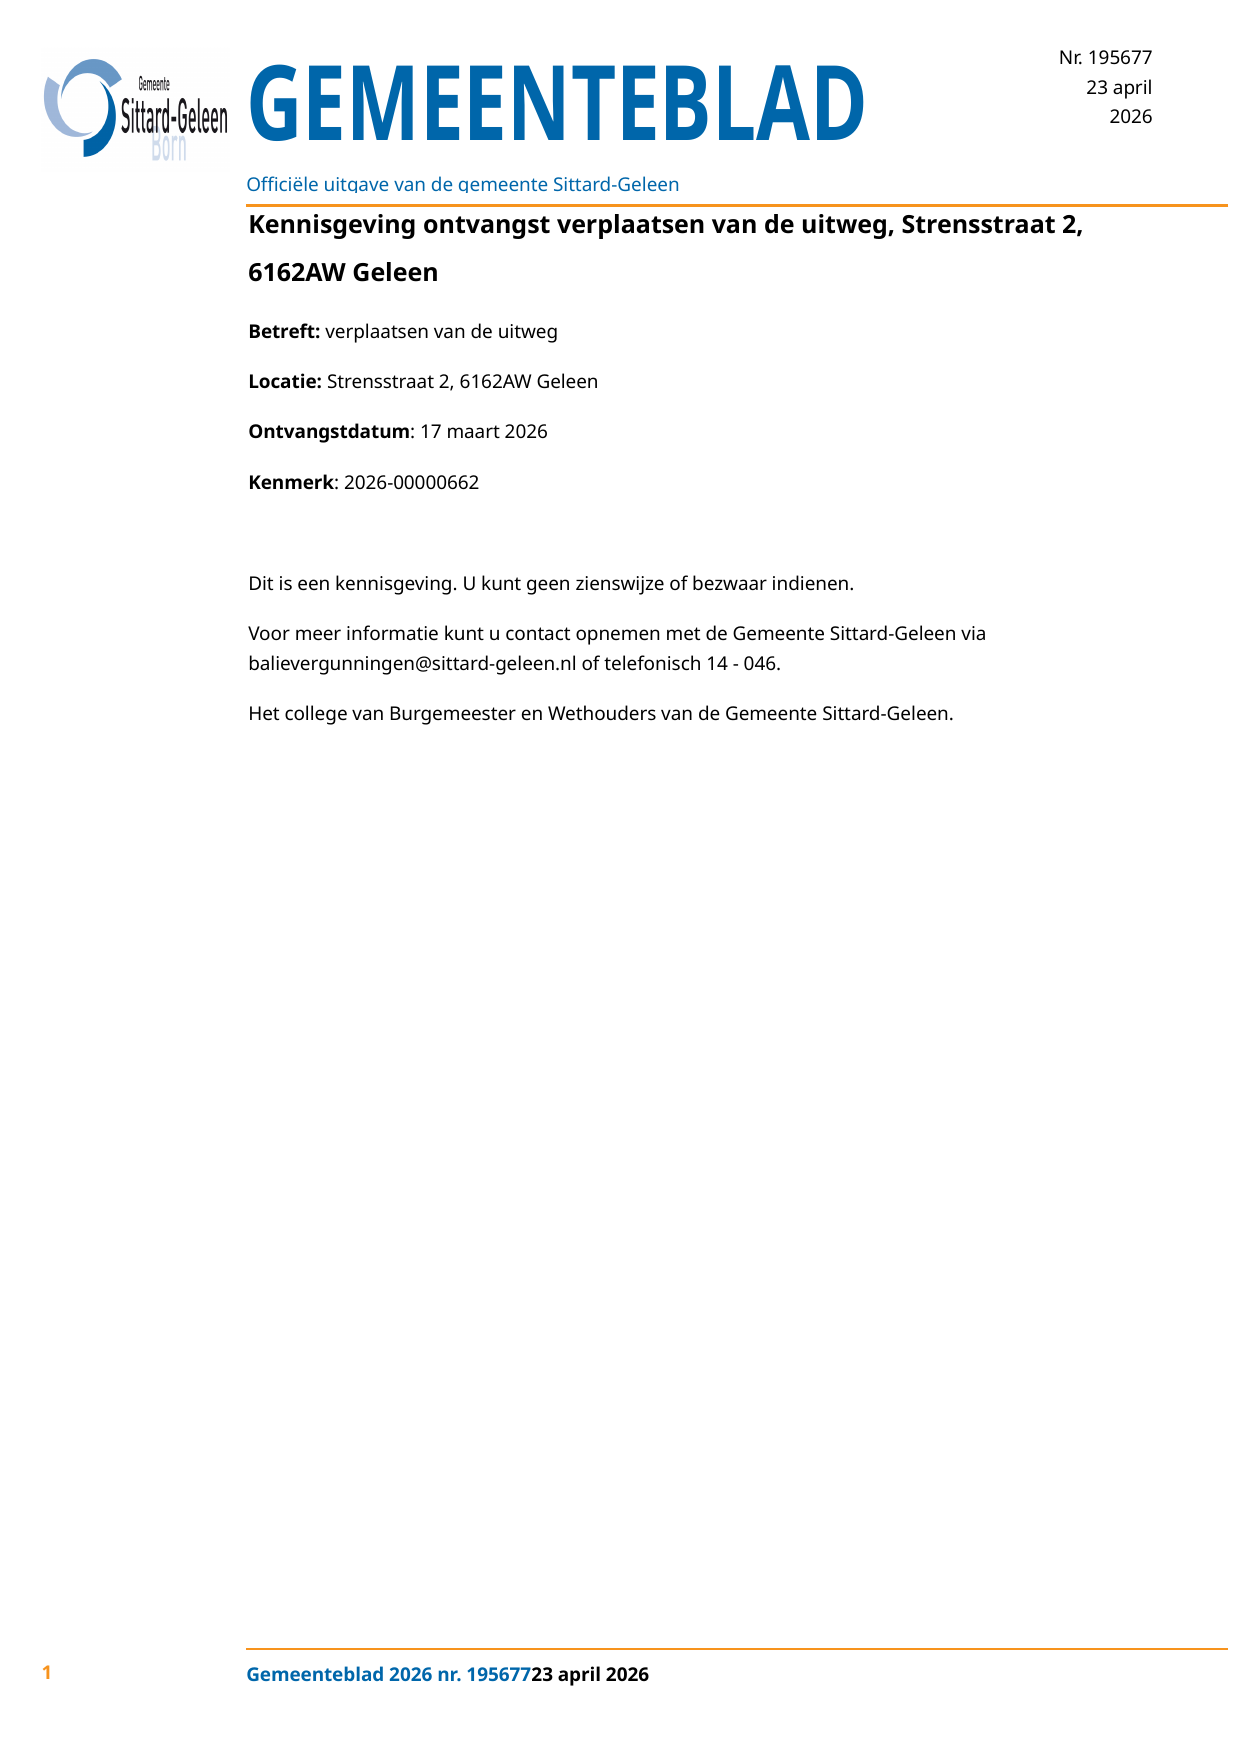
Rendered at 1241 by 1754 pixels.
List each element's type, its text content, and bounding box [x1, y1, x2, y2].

text Ontvangstdatum: 17 maart 2026 [248, 419, 1152, 444]
text Kennisgeving ontvangst verplaatsen van de uitweg, Strensstraat 2, 6162AW Geleen [248, 207, 1152, 288]
text Het college van Burgemeester en Wethouders van de Gemeente Sittard-Geleen. [248, 700, 1152, 726]
text Dit is een kennisgeving. U kunt geen zienswijze of bezwaar indienen. [248, 570, 1152, 596]
text Locatie: Strensstraat 2, 6162AW Geleen [248, 368, 1152, 394]
picture [41, 47, 231, 172]
text Voor meer informatie kunt u contact opnemen met de Gemeente Sittard-Geleen via balievergunningen@sittard-geleen.nl of telefonisch 14 - 046. [248, 620, 1152, 676]
text Kenmerk: 2026-00000662 [248, 469, 1152, 495]
text Betreft: verplaatsen van de uitweg [248, 318, 1152, 344]
